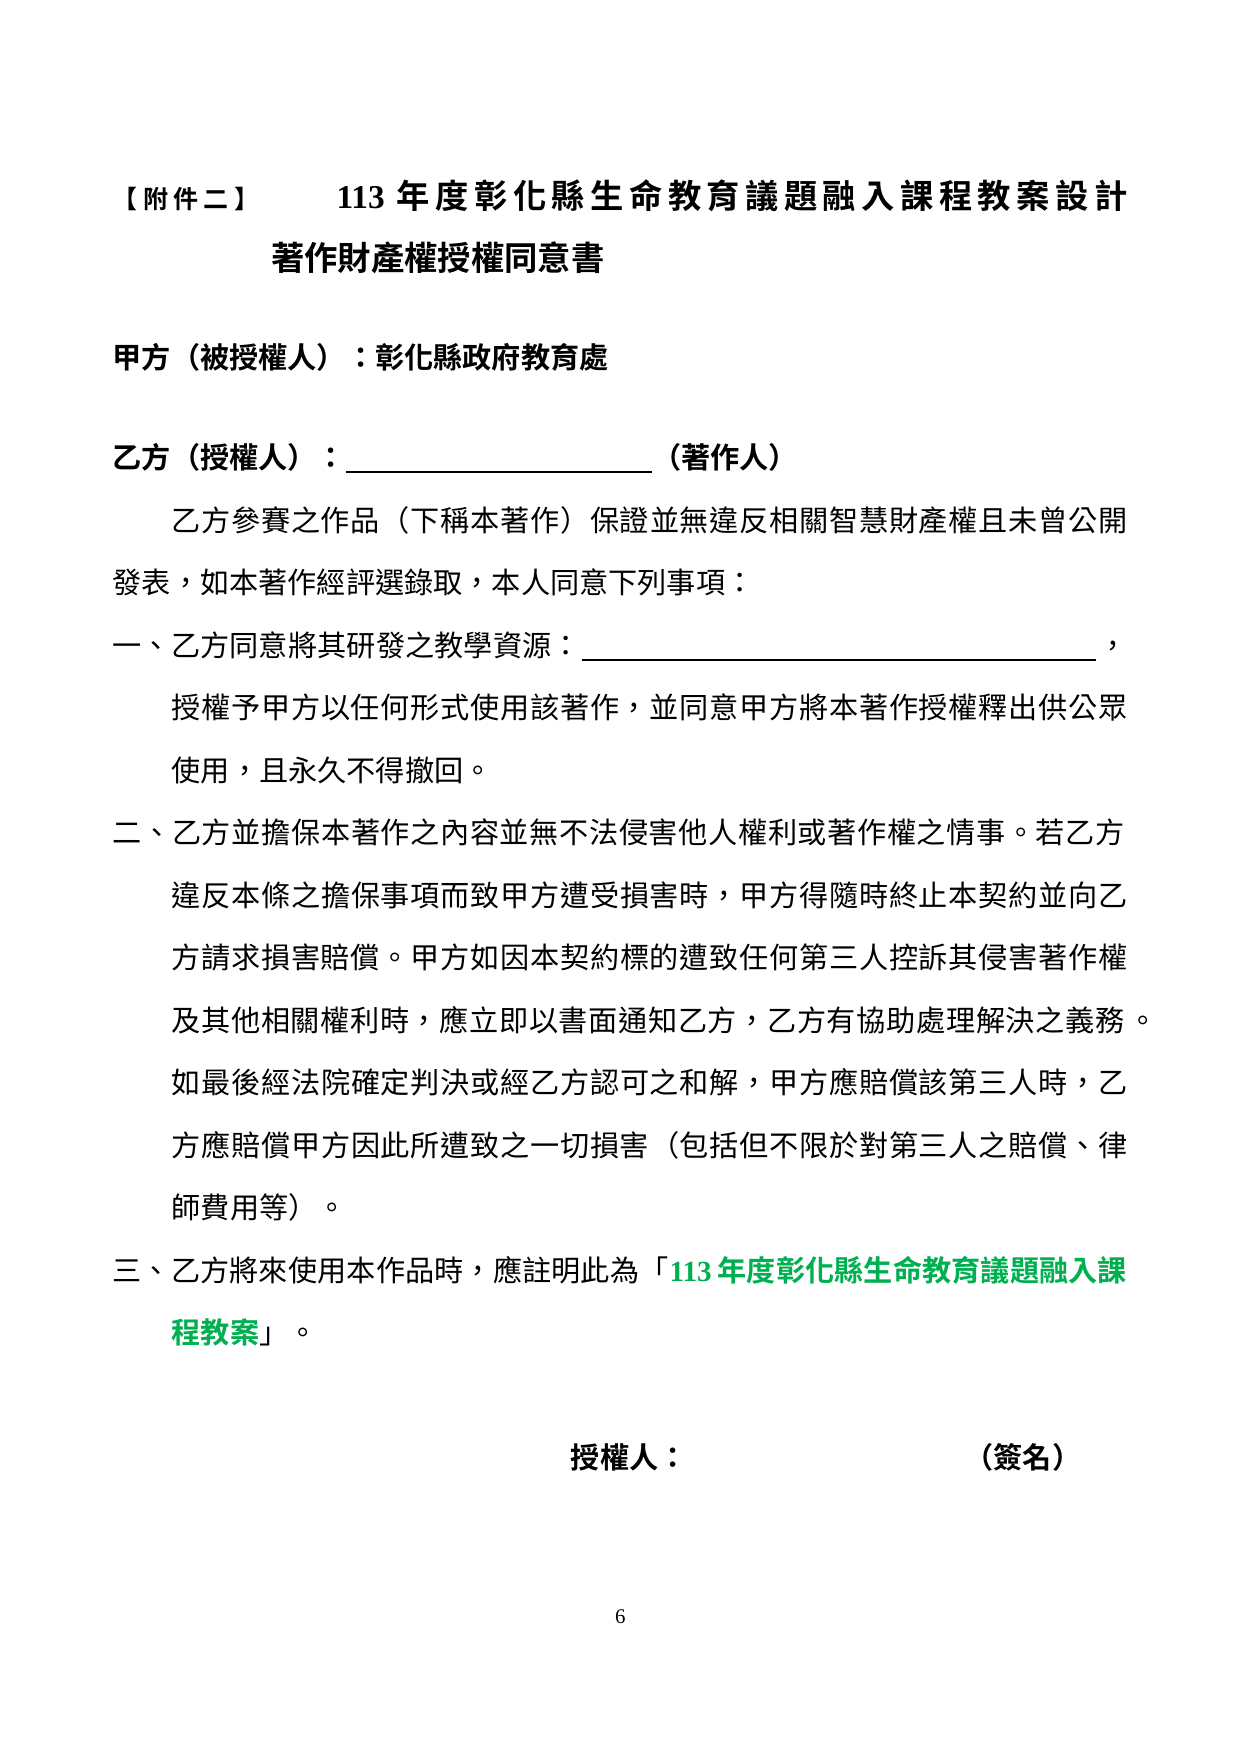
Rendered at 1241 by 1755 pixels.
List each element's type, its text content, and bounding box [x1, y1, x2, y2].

text 【附件二】 113年度彰化縣生命教育議題融入課程教案設計 著作財產權授權同意書 [112, 152, 1128, 277]
text 授權人： （簽名） [112, 1414, 1128, 1477]
text 二、乙方並擔保本著作之內容並無不法侵害他人權利或著作權之情事。若乙方違反本條之擔保事項而致甲方遭受損害時，甲方得隨時終止本契約並向乙方請求損害賠償。甲方如因本契約標的遭致任何第三人控訴其侵害著作權及其他相關權利時，應立即以書面通知乙方，乙方有協助處理解決之義務。如最後經法院確定判決或經乙方認可之和解，甲方應賠償該第三人時，乙方應賠償甲方因此所遭致之一切損害（包括但不限於對第三人之賠償、律師費用等）。 [112, 789, 1128, 1227]
text 一、乙方同意將其研發之教學資源： ，授權予甲方以任何形式使用該著作，並同意甲方將本著作授權釋出供公眾使用，且永久不得撤回。 [112, 602, 1128, 789]
text 甲方（被授權人）：彰化縣政府教育處 [112, 314, 1128, 377]
text 三、乙方將來使用本作品時，應註明此為「113年度彰化縣生命教育議題融入課程教案」。 [112, 1227, 1128, 1352]
text 乙方（授權人）： （著作人） [112, 414, 1128, 477]
text 乙方參賽之作品（下稱本著作）保證並無違反相關智慧財產權且未曾公開發表，如本著作經評選錄取，本人同意下列事項： [112, 477, 1128, 602]
